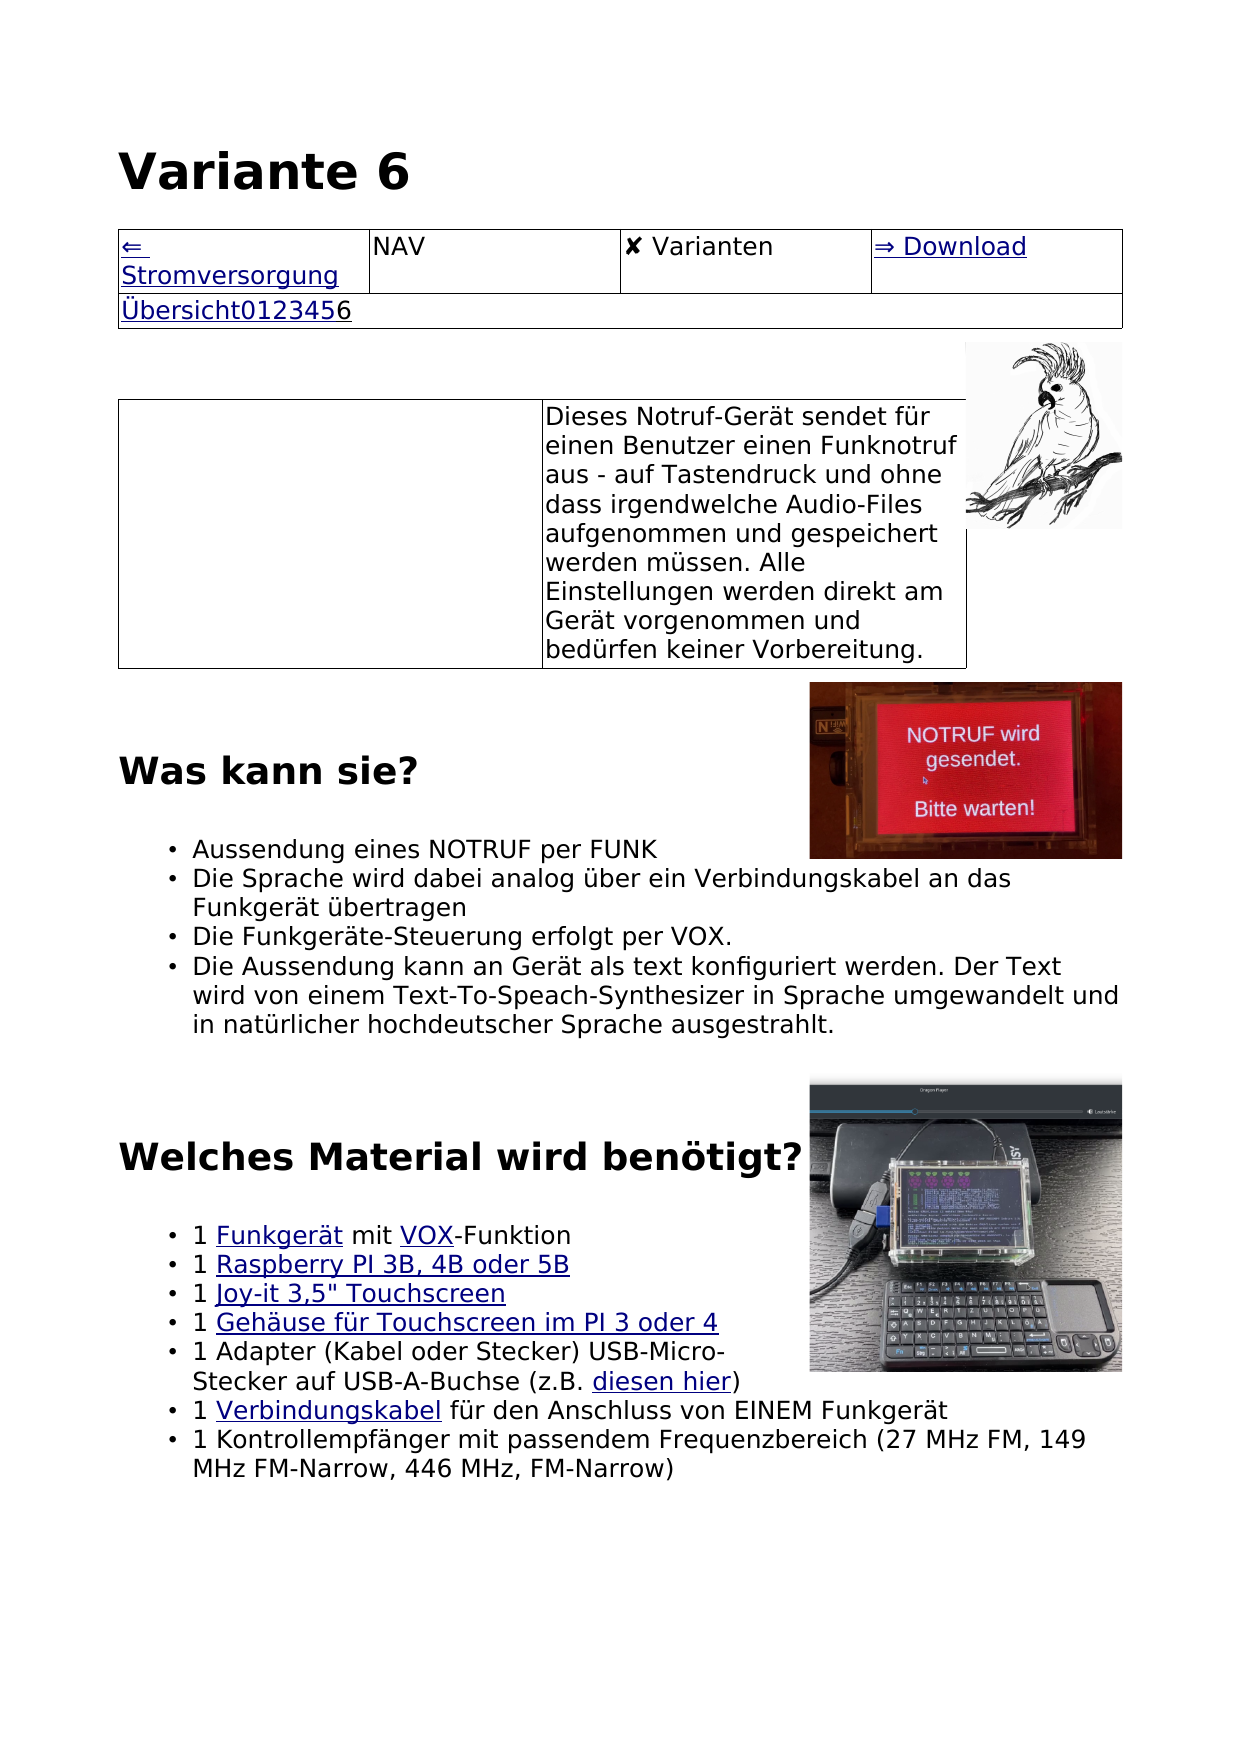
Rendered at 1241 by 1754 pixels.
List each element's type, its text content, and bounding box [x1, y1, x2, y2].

table_header ✘ Varianten [621, 230, 871, 293]
list 1 Joy-it 3,5" Touchscreen [177, 1279, 809, 1308]
table_header Dieses Notruf-Gerät sendet für einen Benutzer einen Funknotruf aus - auf Tastendruck und ohne dass irgendwelche Audio-Files aufgenommen und gespeichert werden müssen. Alle Einstellungen werden direkt am Gerät vorgenommen und bedürfen keiner Vorbereitung. [543, 400, 966, 668]
list Aussendung eines NOTRUF per FUNK [177, 835, 1122, 864]
list 1 Verbindungskabel für den Anschluss von EINEM Funkgerät [177, 1396, 1122, 1425]
subtitle Welches Material wird benötigt? [118, 1135, 809, 1179]
picture [809, 682, 1123, 859]
list 1 Kontrollempfänger mit passendem Frequenzbereich (27 MHz FM, 149 MHz FM-Narrow, 446 MHz, FM-Narrow) [177, 1425, 1122, 1483]
picture [809, 1068, 1123, 1372]
subtitle Was kann sie? [118, 749, 809, 793]
table_header NAV [370, 230, 620, 293]
table_header [119, 400, 542, 668]
list 1 Gehäuse für Touchscreen im PI 3 oder 4 [177, 1308, 809, 1338]
table_cell Übersicht0123456 [119, 294, 1122, 328]
list 1 Funkgerät mit VOX-Funktion [177, 1221, 809, 1250]
list Die Aussendung kann an Gerät als text konfiguriert werden. Der Text wird von einem Text-To-Speach-Synthesizer in Sprache umgewandelt und in natürlicher hochdeutscher Sprache ausgestrahlt. [177, 952, 1122, 1039]
list 1 Adapter (Kabel oder Stecker) USB-Micro-Stecker auf USB-A-Buchse (z.B. diesen hier) [177, 1338, 1122, 1396]
picture [965, 342, 1123, 529]
table_header ⇐ Stromversorgung [119, 230, 369, 293]
list 1 Raspberry PI 3B, 4B oder 5B [177, 1250, 809, 1279]
list Die Sprache wird dabei analog über ein Verbindungskabel an das Funkgerät übertragen [177, 864, 1122, 922]
subtitle Variante 6 [118, 143, 1122, 201]
list Die Funkgeräte-Steuerung erfolgt per VOX. [177, 922, 1122, 952]
table_header ⇒ Download [872, 230, 1122, 293]
